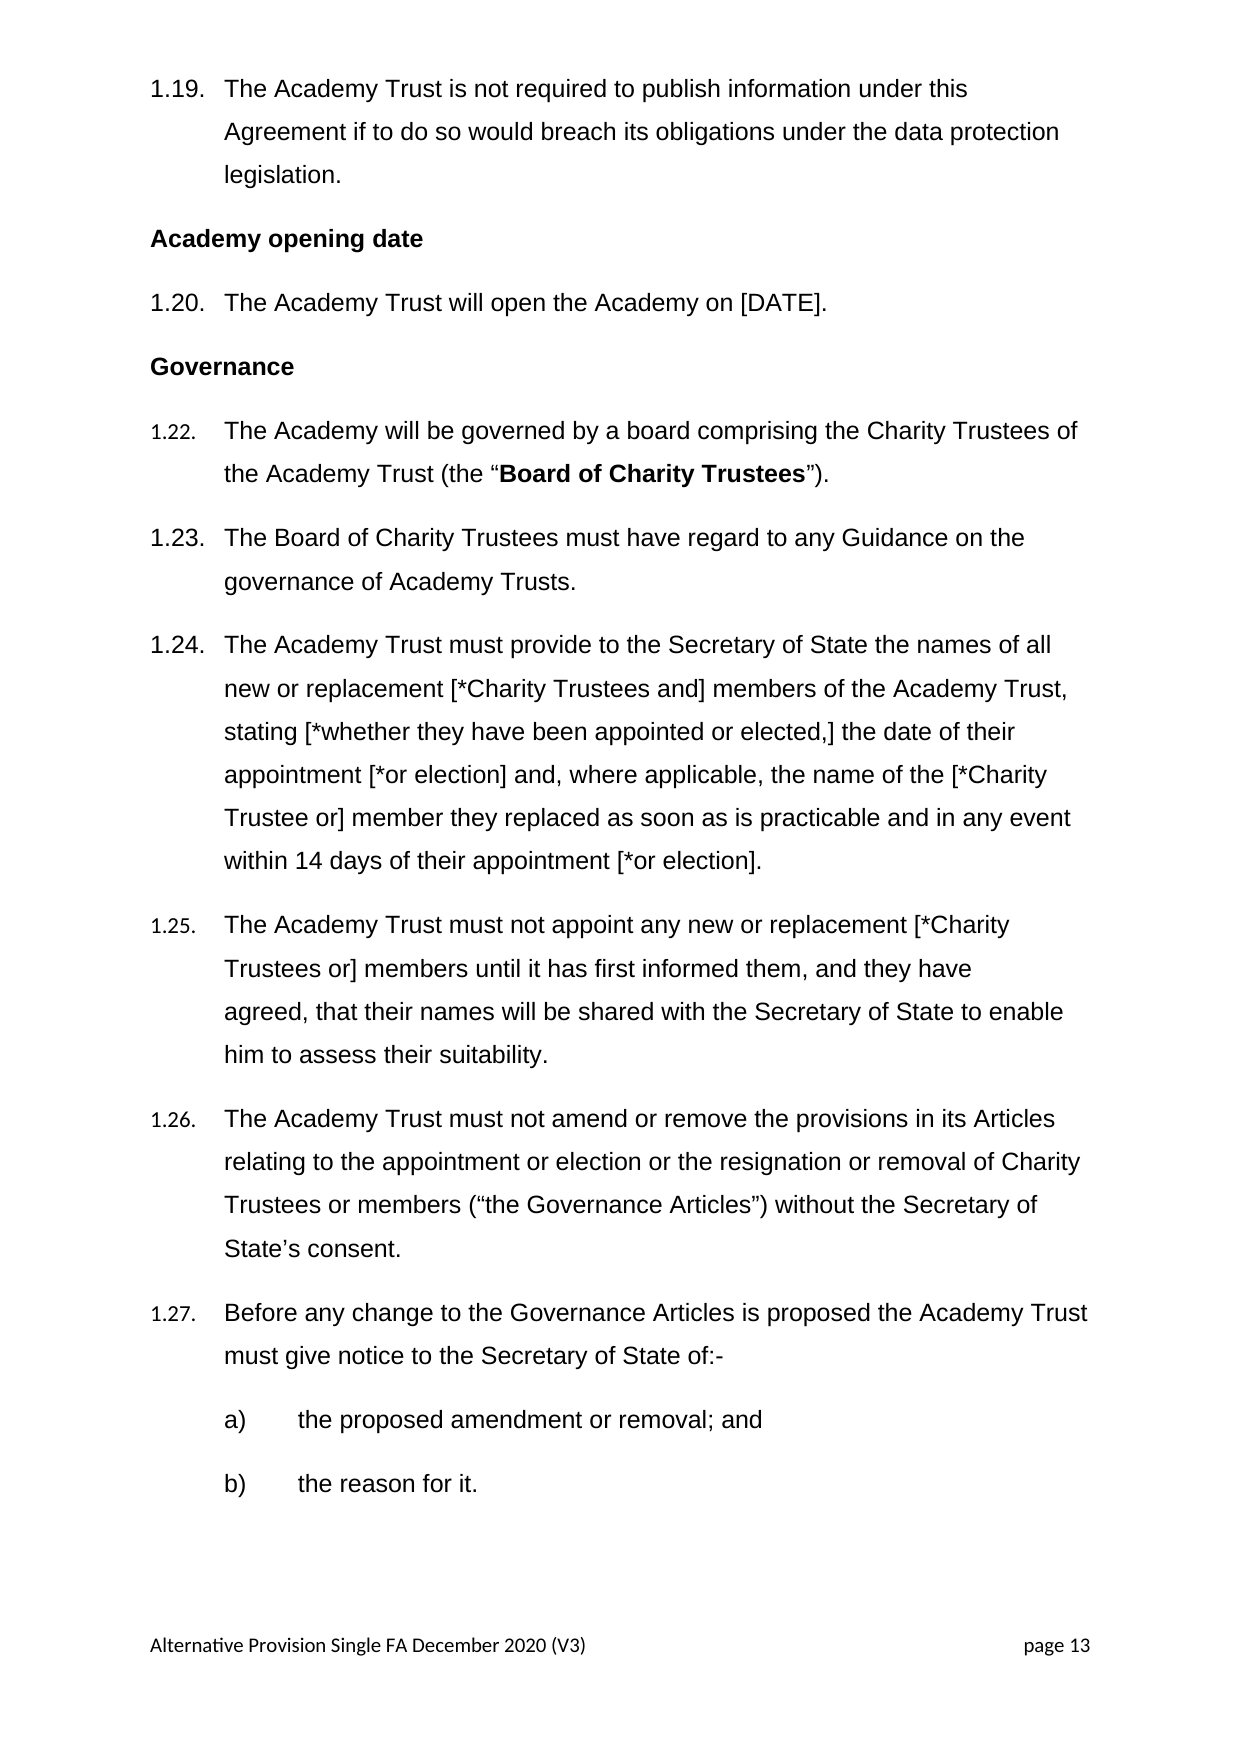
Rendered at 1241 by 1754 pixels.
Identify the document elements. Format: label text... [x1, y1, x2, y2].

list The Academy Trust must not appoint any new or replacement [*Charity Trustees or] members until it has first informed them, and they have agreed, that their names will be shared with the Secretary of State to enable him to assess their suitability. [150, 910, 1090, 1068]
subtitle Governance [150, 352, 1090, 381]
list Before any change to the Governance Articles is proposed the Academy Trust must give notice to the Secretary of State of:- [150, 1297, 1090, 1370]
list The Academy Trust is not required to publish information under this Agreement if to do so would breach its obligations under the data protection legislation. [150, 74, 1090, 189]
list The Academy Trust will open the Academy on [DATE]. [150, 288, 1090, 317]
subtitle Academy opening date [150, 224, 1090, 253]
list the reason for it. [224, 1469, 1090, 1498]
list The Academy will be governed by a board comprising the Charity Trustees of the Academy Trust (the “Board of Charity Trustees”). [150, 416, 1090, 488]
list The Board of Charity Trustees must have regard to any Guidance on the governance of Academy Trusts. [150, 523, 1090, 595]
list The Academy Trust must not amend or remove the provisions in its Articles relating to the appointment or election or the resignation or removal of Charity Trustees or members (“the Governance Articles”) without the Secretary of State’s consent. [150, 1104, 1090, 1262]
list The Academy Trust must provide to the Secretary of State the names of all new or replacement [*Charity Trustees and] members of the Academy Trust, stating [*whether they have been appointed or elected,] the date of their appointment [*or election] and, where applicable, the name of the [*Charity Trustee or] member they replaced as soon as is practicable and in any event within 14 days of their appointment [*or election]. [150, 630, 1090, 875]
list the proposed amendment or removal; and [224, 1405, 1090, 1434]
